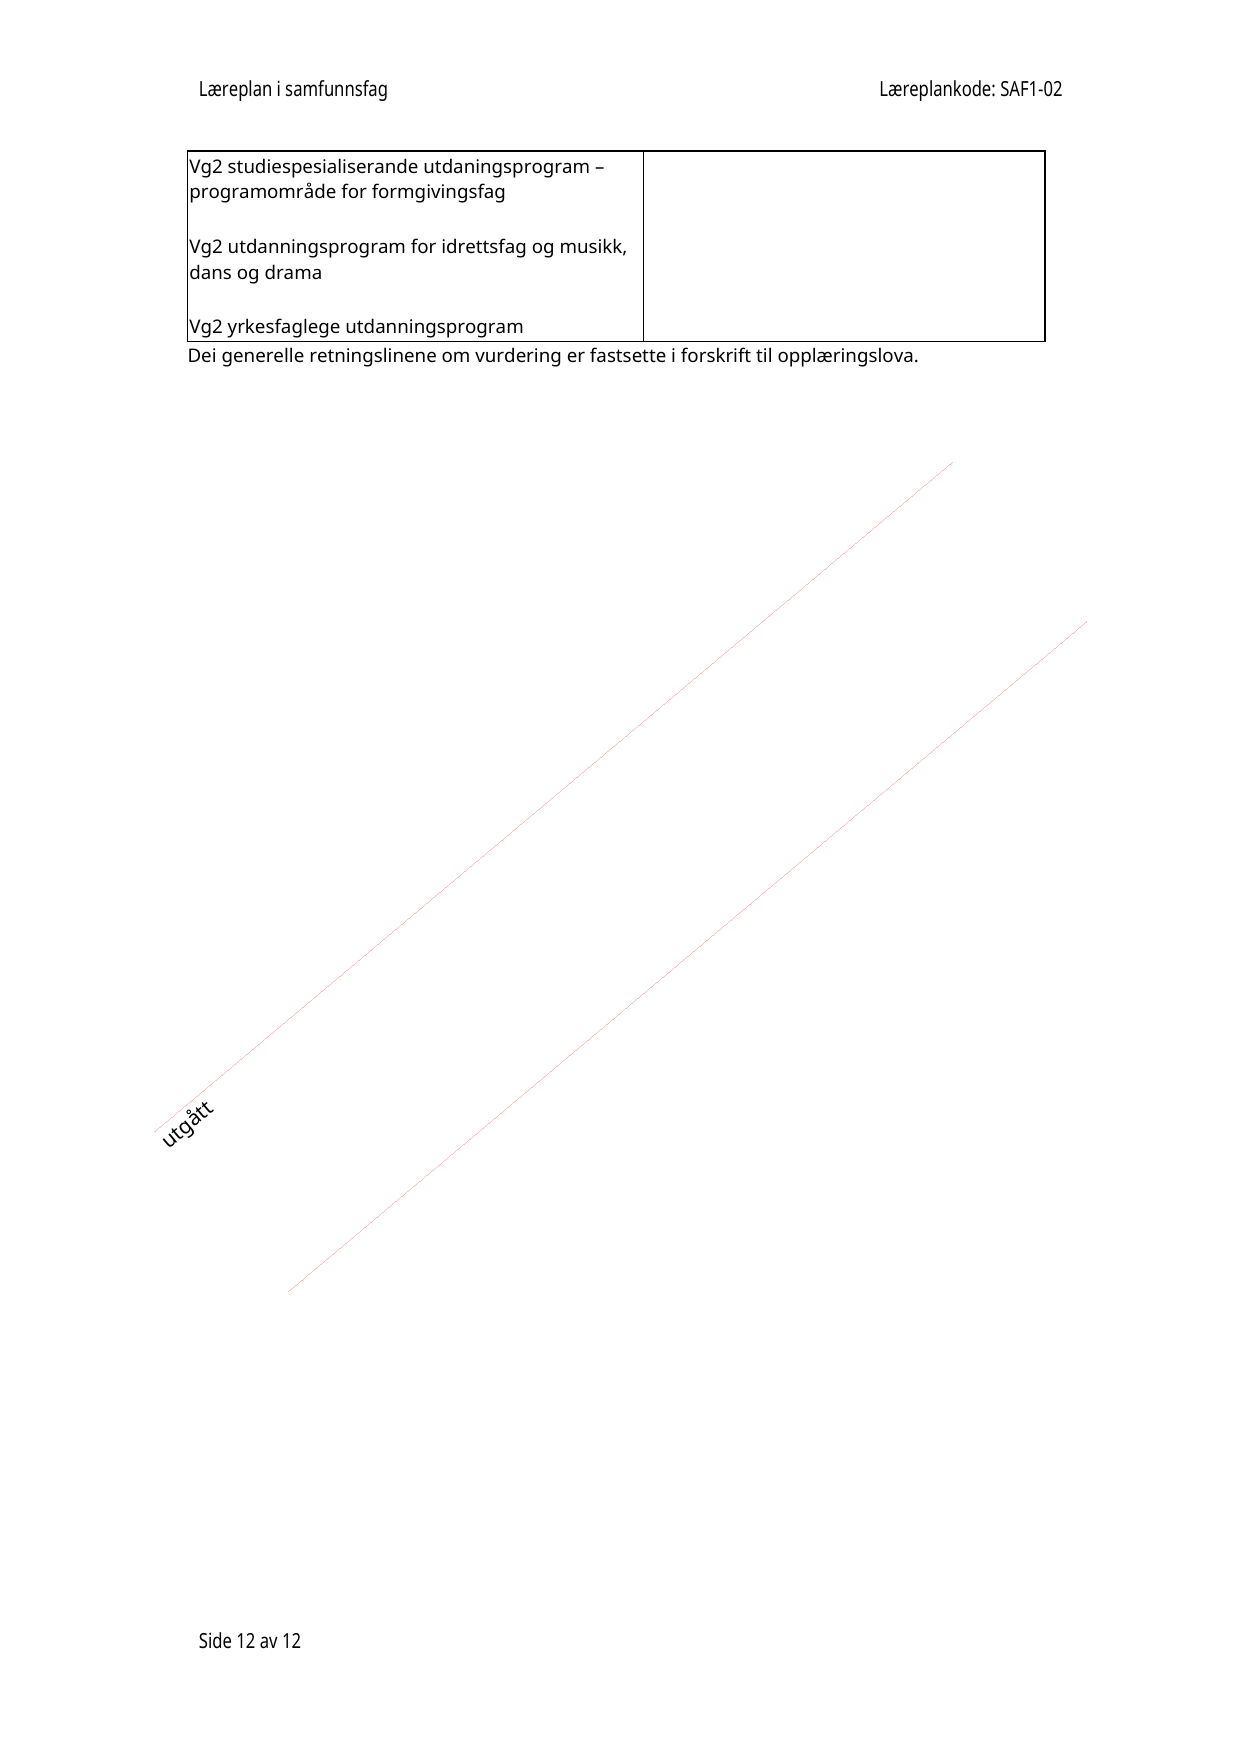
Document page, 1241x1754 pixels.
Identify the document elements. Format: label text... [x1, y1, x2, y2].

table_cell [644, 152, 1044, 341]
text Dei generelle retningslinene om vurdering er fastsette i forskrift til opplæringslova. [924, 343, 1053, 368]
